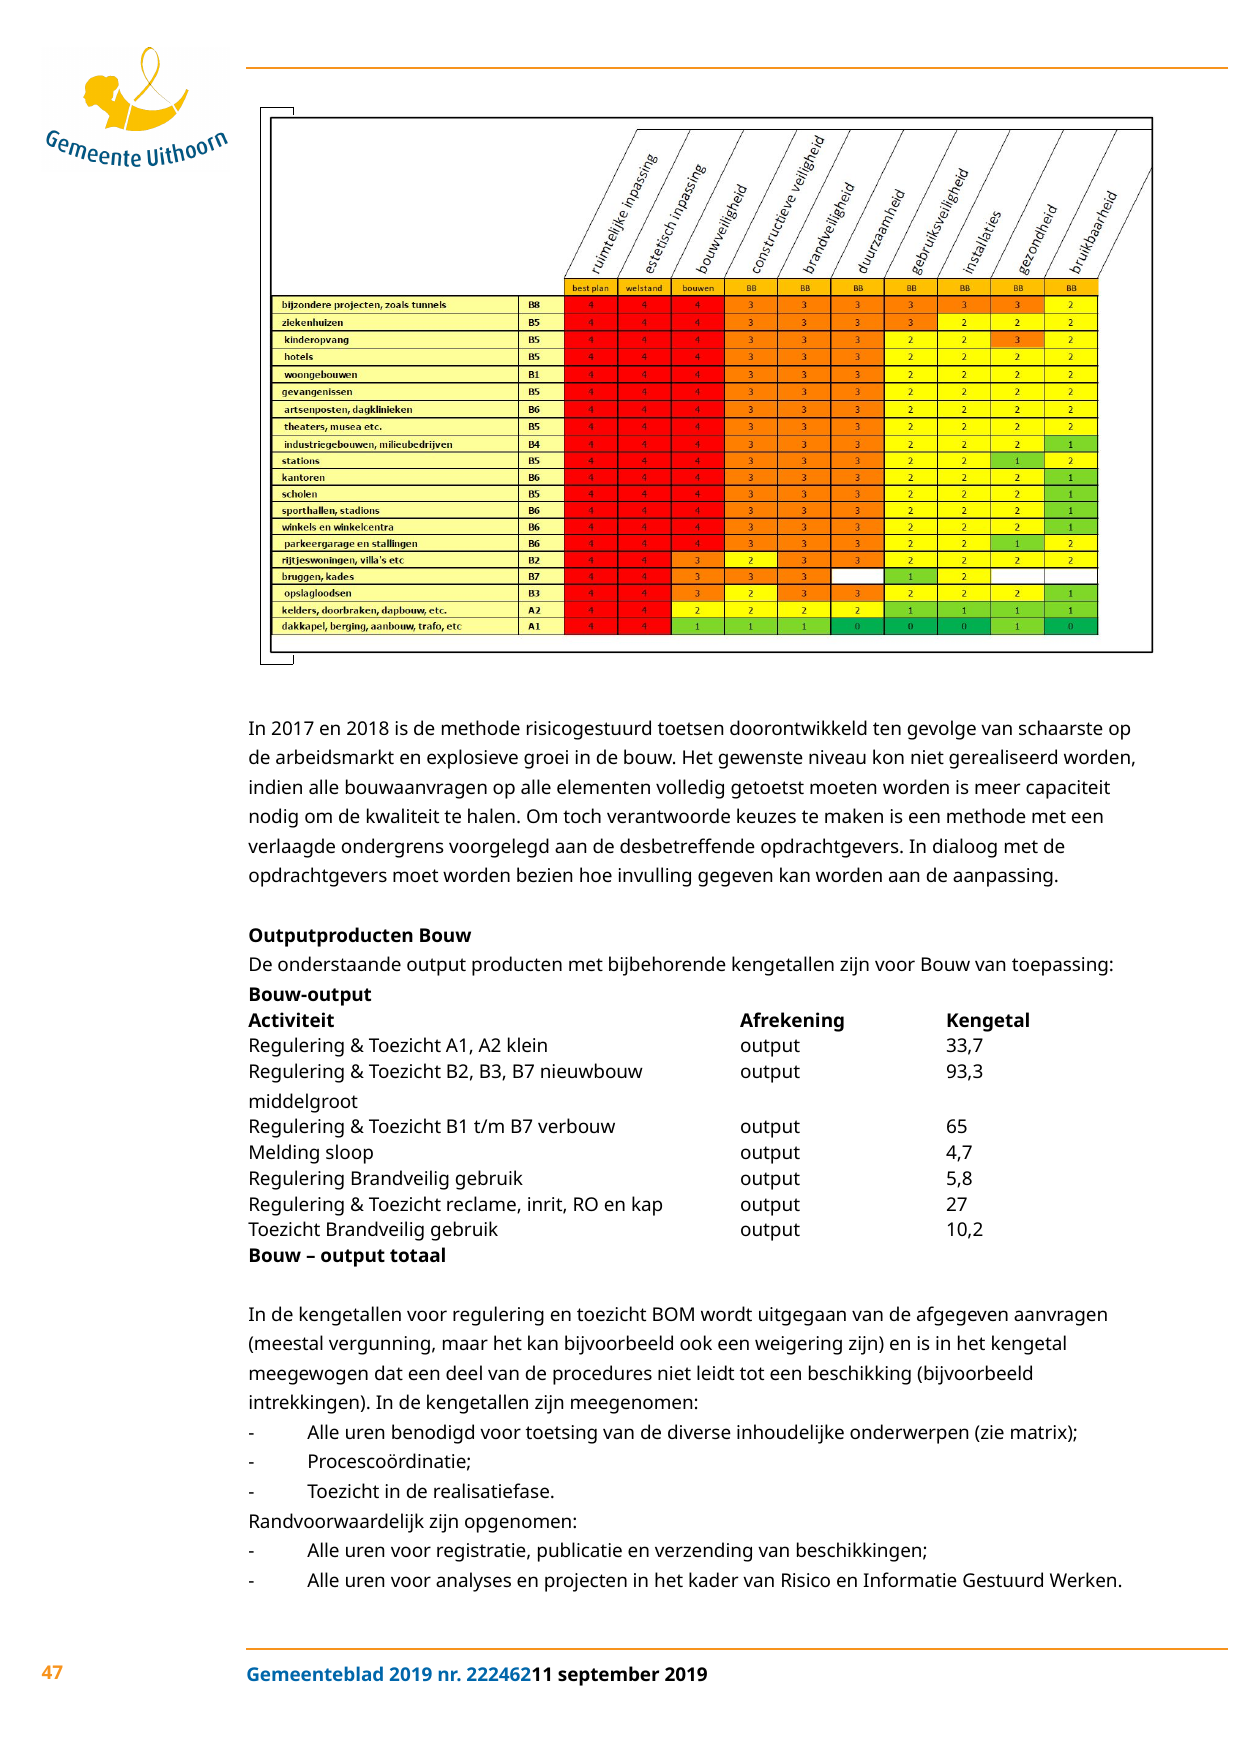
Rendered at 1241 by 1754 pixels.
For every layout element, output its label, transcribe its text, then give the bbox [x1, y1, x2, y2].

text De onderstaande output producten met bijbehorende kengetallen zijn voor Bouw van toepassing: [248, 951, 1152, 977]
list Procescoördinatie; [248, 1449, 1152, 1474]
table_cell 33,7 [946, 1033, 1152, 1058]
text Outputproducten Bouw [248, 922, 1152, 947]
table_cell output [740, 1058, 946, 1113]
table_cell output [740, 1033, 946, 1058]
table_cell Kengetal [946, 1007, 1152, 1032]
list Alle uren voor registratie, publicatie en verzending van beschikkingen; [248, 1537, 1152, 1563]
table_cell output [740, 1114, 946, 1139]
table_header Bouw-output [248, 981, 1152, 1007]
table_cell Regulering & Toezicht B2, B3, B7 nieuwbouw middelgroot [248, 1058, 740, 1113]
picture [268, 115, 1155, 655]
text In 2017 en 2018 is de methode risicogestuurd toetsen doorontwikkeld ten gevolge van schaarste op de arbeidsmarkt en explosieve groei in de bouw. Het gewenste niveau kon niet gerealiseerd worden, indien alle bouwaanvragen op alle elementen volledig getoetst moeten worden is meer capaciteit nodig om de kwaliteit te halen. Om toch verantwoorde keuzes te maken is een methode met een verlaagde ondergrens voorgelegd aan de desbetreffende opdrachtgevers. In dialoog met de opdrachtgevers moet worden bezien hoe invulling gegeven kan worden aan de aanpassing. [248, 715, 1152, 888]
list Alle uren benodigd voor toetsing van de diverse inhoudelijke onderwerpen (zie matrix); [248, 1419, 1152, 1445]
table_cell 10,2 [946, 1216, 1152, 1242]
table_cell Bouw – output totaal [248, 1242, 1152, 1268]
table_cell Afrekening [740, 1007, 946, 1032]
text In de kengetallen voor regulering en toezicht BOM wordt uitgegaan van de afgegeven aanvragen (meestal vergunning, maar het kan bijvoorbeeld ook een weigering zijn) en is in het kengetal meegewogen dat een deel van de procedures niet leidt tot een beschikking (bijvoorbeeld intrekkingen). In de kengetallen zijn meegenomen: [248, 1301, 1152, 1415]
table_cell output [740, 1191, 946, 1216]
table_cell output [740, 1139, 946, 1165]
table_cell Toezicht Brandveilig gebruik [248, 1216, 740, 1242]
table_cell Regulering & Toezicht B1 t/m B7 verbouw [248, 1114, 740, 1139]
table_cell Activiteit [248, 1007, 740, 1032]
table_cell 93,3 [946, 1058, 1152, 1113]
table_cell output [740, 1165, 946, 1191]
table_cell Melding sloop [248, 1139, 740, 1165]
table_cell output [740, 1216, 946, 1242]
table_cell Regulering Brandveilig gebruik [248, 1165, 740, 1191]
table_cell 4,7 [946, 1139, 1152, 1165]
picture [41, 47, 231, 172]
text Randvoorwaardelijk zijn opgenomen: [248, 1508, 1152, 1533]
table_cell Regulering & Toezicht A1, A2 klein [248, 1033, 740, 1058]
table_cell 5,8 [946, 1165, 1152, 1191]
list Alle uren voor analyses en projecten in het kader van Risico en Informatie Gestuurd Werken. [248, 1567, 1152, 1593]
list Toezicht in de realisatiefase. [248, 1478, 1152, 1504]
table_cell Regulering & Toezicht reclame, inrit, RO en kap [248, 1191, 740, 1216]
table_cell 65 [946, 1114, 1152, 1139]
table_cell 27 [946, 1191, 1152, 1216]
